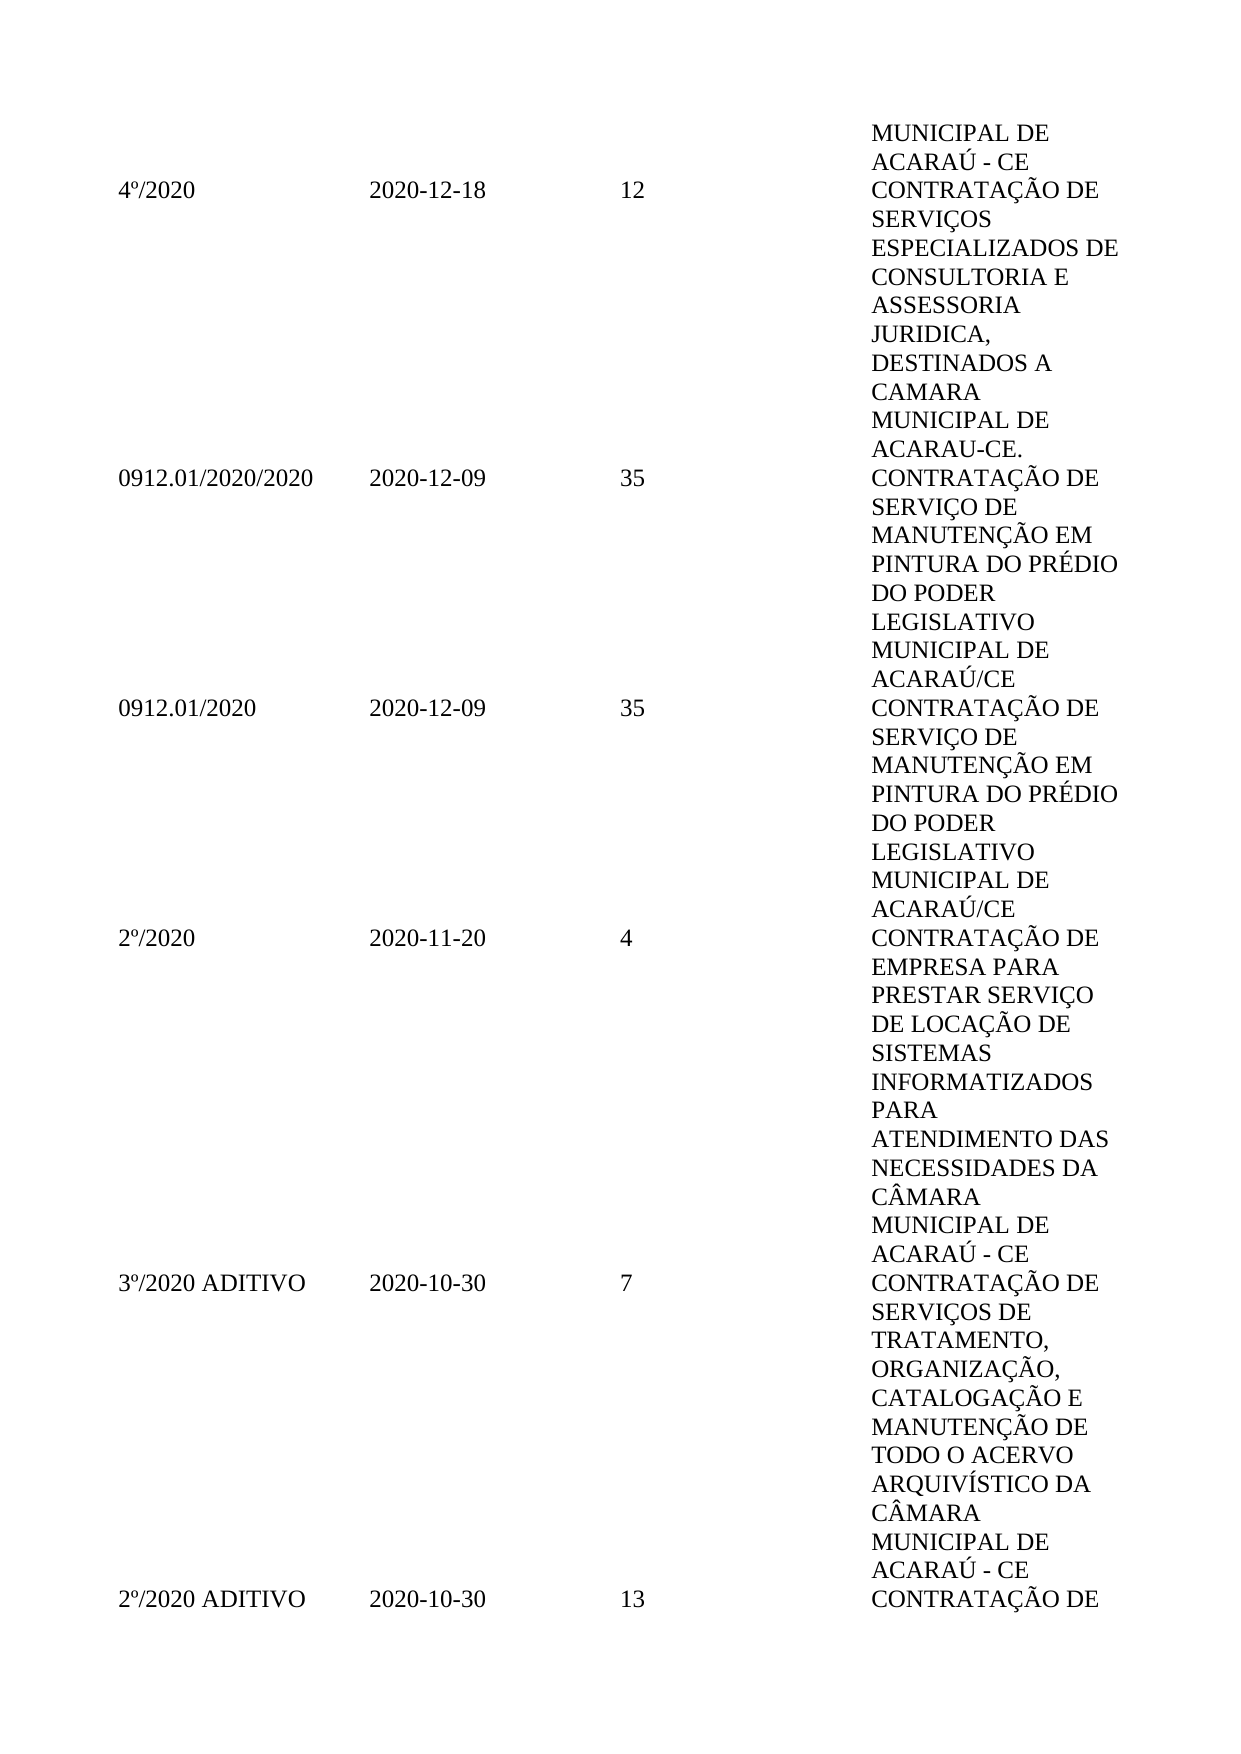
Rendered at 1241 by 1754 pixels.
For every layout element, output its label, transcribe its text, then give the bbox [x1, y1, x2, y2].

table_cell 7 [620, 1268, 871, 1584]
table_cell CONTRATAÇÃO DE SERVIÇO DE MANUTENÇÃO EM PINTURA DO PRÉDIO DO PODER LEGISLATIVO MUNICIPAL DE ACARAÚ/CE [871, 693, 1122, 923]
table_cell [118, 118, 369, 176]
table_cell CONTRATAÇÃO DE SERVIÇO DE MANUTENÇÃO EM PINTURA DO PRÉDIO DO PODER LEGISLATIVO MUNICIPAL DE ACARAÚ/CE [871, 463, 1122, 693]
table_cell 2020-10-30 [369, 1268, 620, 1584]
table_cell CONTRATAÇÃO DE [871, 1584, 1122, 1613]
table_cell 2020-11-20 [369, 923, 620, 1268]
table_cell 2020-10-30 [369, 1584, 620, 1613]
table_cell CONTRATAÇÃO DE EMPRESA PARA PRESTAR SERVIÇO DE LOCAÇÃO DE SISTEMAS INFORMATIZADOS PARA ATENDIMENTO DAS NECESSIDADES DA CÂMARA MUNICIPAL DE ACARAÚ - CE [871, 923, 1122, 1268]
table_cell 0912.01/2020/2020 [118, 463, 369, 693]
table_cell 3º/2020 ADITIVO [118, 1268, 369, 1584]
table_cell MUNICIPAL DE ACARAÚ - CE [871, 118, 1122, 176]
table_cell 2020-12-09 [369, 693, 620, 923]
table_cell 4 [620, 923, 871, 1268]
table_cell 2º/2020 ADITIVO [118, 1584, 369, 1613]
table_cell 35 [620, 693, 871, 923]
table_cell 12 [620, 176, 871, 463]
table_cell 2020-12-09 [369, 463, 620, 693]
table_cell 2020-12-18 [369, 176, 620, 463]
table_cell 13 [620, 1584, 871, 1613]
table_cell [369, 118, 620, 176]
table_cell 0912.01/2020 [118, 693, 369, 923]
table_cell [620, 118, 871, 176]
table_cell 35 [620, 463, 871, 693]
table_cell CONTRATAÇÃO DE SERVIÇOS DE TRATAMENTO, ORGANIZAÇÃO, CATALOGAÇÃO E MANUTENÇÃO DE TODO O ACERVO ARQUIVÍSTICO DA CÂMARA MUNICIPAL DE ACARAÚ - CE [871, 1268, 1122, 1584]
table_cell CONTRATAÇÃO DE SERVIÇOS ESPECIALIZADOS DE CONSULTORIA E ASSESSORIA JURIDICA, DESTINADOS A CAMARA MUNICIPAL DE ACARAU-CE. [871, 176, 1122, 463]
table_cell 4º/2020 [118, 176, 369, 463]
table_cell 2º/2020 [118, 923, 369, 1268]
